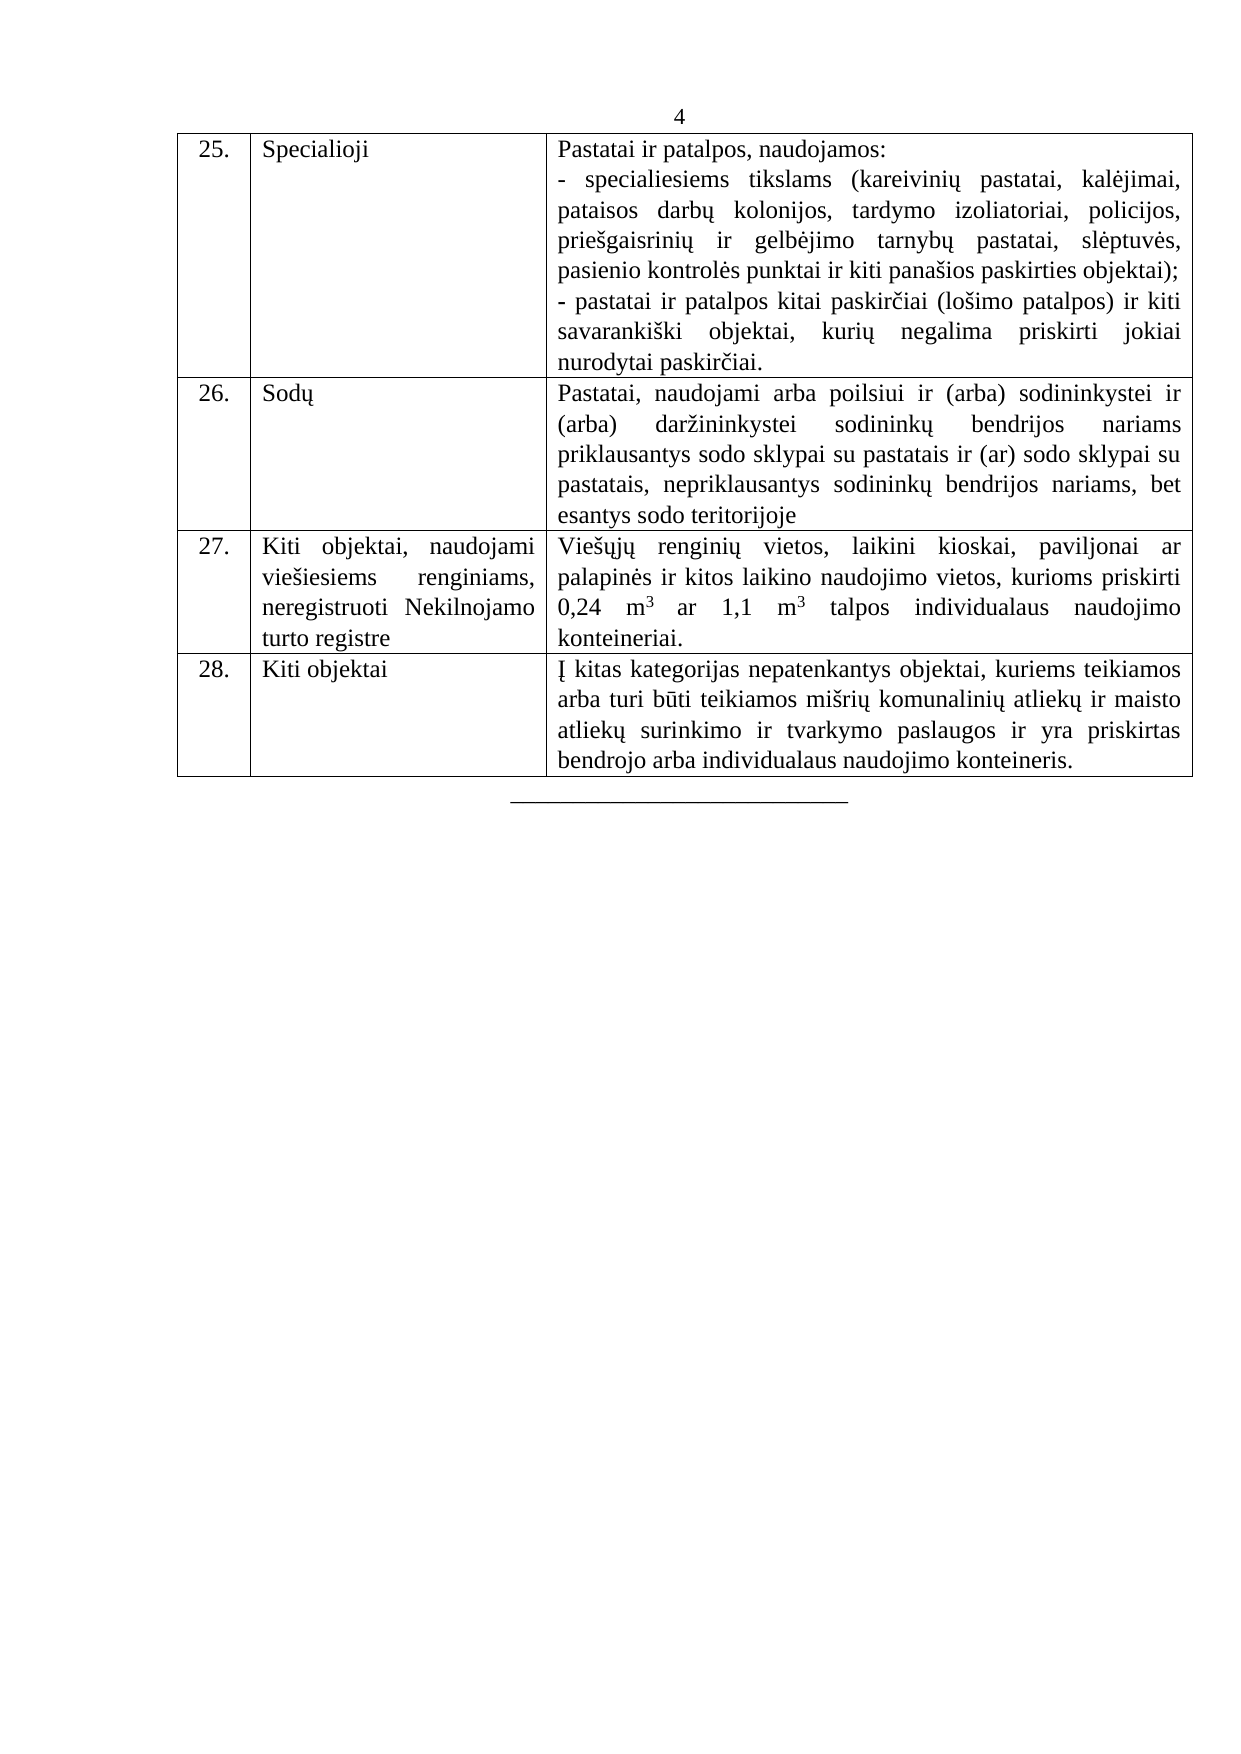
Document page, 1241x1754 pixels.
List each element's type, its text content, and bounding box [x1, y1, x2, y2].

table_cell Kiti objektai [251, 654, 546, 776]
table_cell 26. [178, 378, 250, 530]
table_cell Į kitas kategorijas nepatenkantys objektai, kuriems teikiamos arba turi būti teikiamos mišrių komunalinių atliekų ir maisto atliekų surinkimo ir tvarkymo paslaugos ir yra priskirtas bendrojo arba individualaus naudojimo konteineris. [547, 654, 1192, 776]
table_cell Viešųjų renginių vietos, laikini kioskai, paviljonai ar palapinės ir kitos laikino naudojimo vietos, kurioms priskirti 0,24 m3 ar 1,1 m3 talpos individualaus naudojimo konteineriai. [547, 531, 1192, 653]
table_cell 27. [178, 531, 250, 653]
table_cell Pastatai ir patalpos, naudojamos: - specialiesiems tikslams (kareivinių pastatai, kalėjimai, pataisos darbų kolonijos, tardymo izoliatoriai, policijos, priešgaisrinių ir gelbėjimo tarnybų pastatai, slėptuvės, pasienio kontrolės punktai ir kiti panašios paskirties objektai); - pastatai ir patalpos kitai paskirčiai (lošimo patalpos) ir kiti savarankiški objektai, kurių negalima priskirti jokiai nurodytai paskirčiai. [547, 134, 1192, 377]
table_cell 25. [178, 134, 250, 377]
table_cell Specialioji [251, 134, 546, 377]
text ___________________________ [177, 777, 1181, 806]
table_cell Kiti objektai, naudojami viešiesiems renginiams, neregistruoti Nekilnojamo turto registre [251, 531, 546, 653]
table_cell 28. [178, 654, 250, 776]
table_cell Sodų [251, 378, 546, 530]
table_cell Pastatai, naudojami arba poilsiui ir (arba) sodininkystei ir (arba) daržininkystei sodininkų bendrijos nariams priklausantys sodo sklypai su pastatais ir (ar) sodo sklypai su pastatais, nepriklausantys sodininkų bendrijos nariams, bet esantys sodo teritorijoje [547, 378, 1192, 530]
